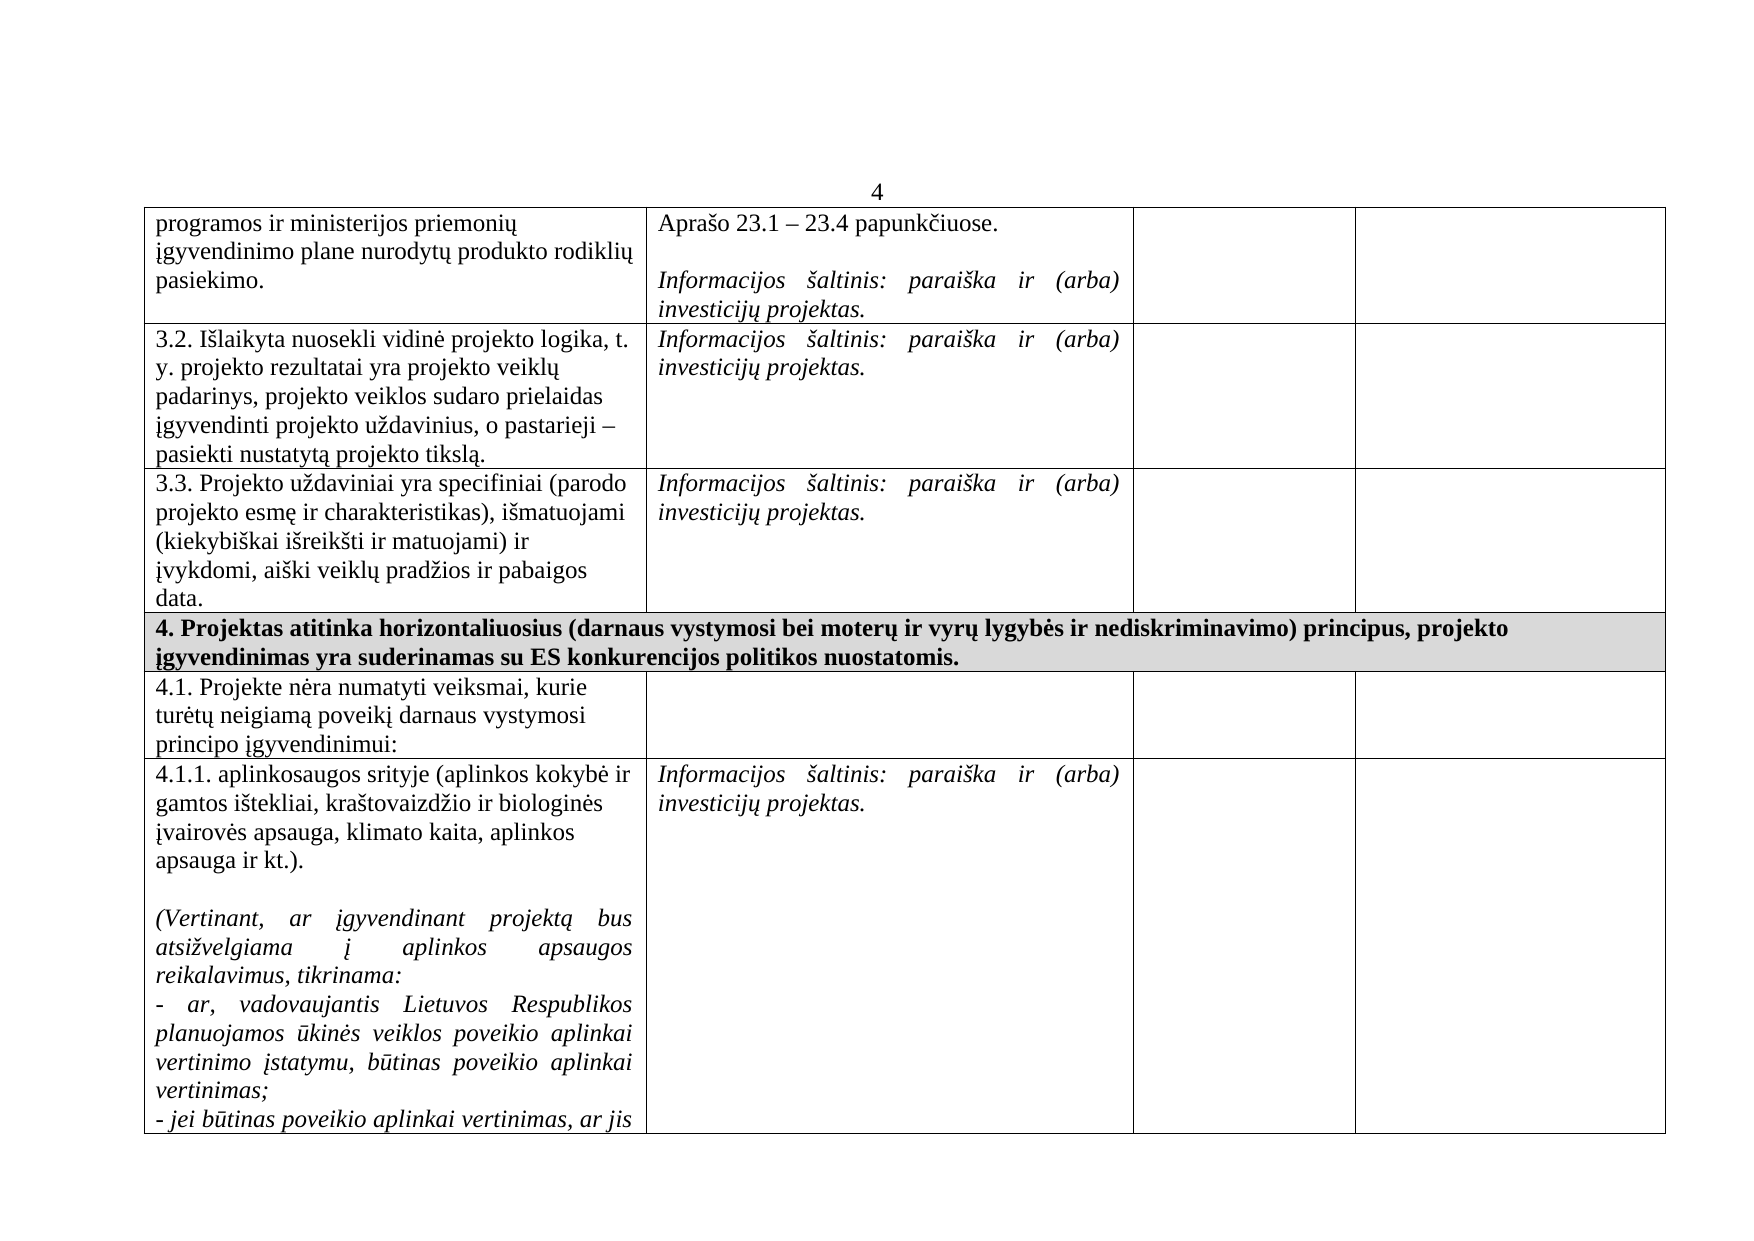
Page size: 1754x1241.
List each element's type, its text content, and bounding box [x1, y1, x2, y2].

table_cell [1134, 324, 1355, 467]
table_cell Informacijos šaltinis: paraiška ir (arba) investicijų projektas. [647, 324, 1133, 467]
table_cell [1134, 759, 1355, 1133]
table_cell [1134, 672, 1355, 758]
table_cell 3.3. Projekto uždaviniai yra specifiniai (parodo projekto esmę ir charakteristikas), išmatuojami (kiekybiškai išreikšti ir matuojami) ir įvykdomi, aiški veiklų pradžios ir pabaigos data. [145, 469, 646, 612]
table_cell Informacijos šaltinis: paraiška ir (arba) investicijų projektas. [647, 469, 1133, 612]
table_cell [1356, 759, 1665, 1133]
table_cell 3.2. Išlaikyta nuosekli vidinė projekto logika, t. y. projekto rezultatai yra projekto veiklų padarinys, projekto veiklos sudaro prielaidas įgyvendinti projekto uždavinius, o pastarieji – pasiekti nustatytą projekto tikslą. [145, 324, 646, 467]
table_cell [647, 672, 1133, 758]
table_cell [1356, 324, 1665, 467]
table_cell 4. Projektas atitinka horizontaliuosius (darnaus vystymosi bei moterų ir vyrų lygybės ir nediskriminavimo) principus, projekto įgyvendinimas yra suderinamas su ES konkurencijos politikos nuostatomis. [145, 613, 1665, 671]
table_cell [1134, 469, 1355, 612]
table_cell Aprašo 23.1 – 23.4 papunkčiuose. Informacijos šaltinis: paraiška ir (arba) investicijų projektas. [647, 208, 1133, 323]
table_cell 4.1.1. aplinkosaugos srityje (aplinkos kokybė ir gamtos ištekliai, kraštovaizdžio ir biologinės įvairovės apsauga, klimato kaita, aplinkos apsauga ir kt.). (Vertinant, ar įgyvendinant projektą bus atsižvelgiama į aplinkos apsaugos reikalavimus, tikrinama: - ar, vadovaujantis Lietuvos Respublikos planuojamos ūkinės veiklos poveikio aplinkai vertinimo įstatymu, būtinas poveikio aplinkai vertinimas; - jei būtinas poveikio aplinkai vertinimas, ar jis [145, 759, 646, 1133]
table_cell programos ir ministerijos priemonių įgyvendinimo plane nurodytų produkto rodiklių pasiekimo. [145, 208, 646, 323]
table_cell [1356, 672, 1665, 758]
table_cell [1134, 208, 1355, 323]
table_cell Informacijos šaltinis: paraiška ir (arba) investicijų projektas. [647, 759, 1133, 1133]
table_cell [1356, 469, 1665, 612]
table_cell 4.1. Projekte nėra numatyti veiksmai, kurie turėtų neigiamą poveikį darnaus vystymosi principo įgyvendinimui: [145, 672, 646, 758]
table_cell [1356, 208, 1665, 323]
